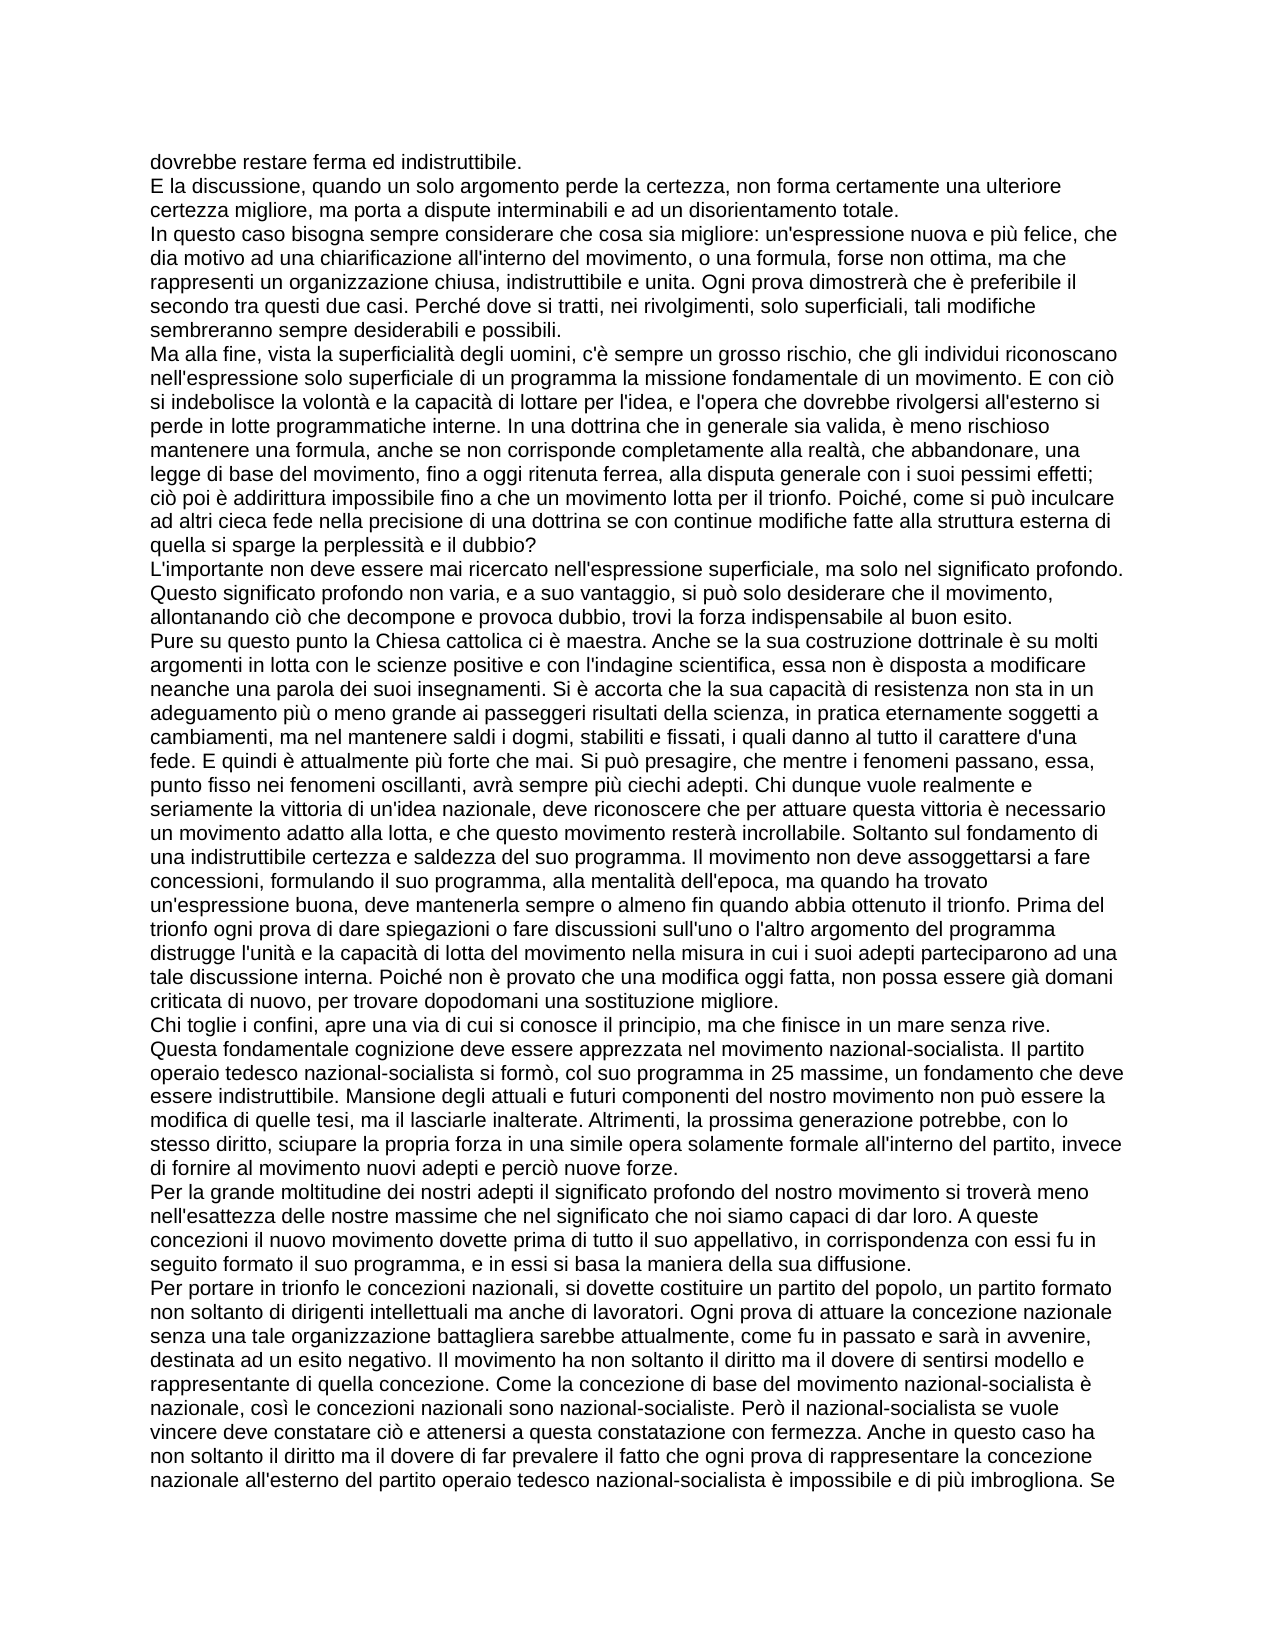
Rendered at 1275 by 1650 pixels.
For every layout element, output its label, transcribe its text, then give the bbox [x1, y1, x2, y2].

text Chi toglie i confini, apre una via di cui si conosce il principio, ma che finisce in un mare senza rive. [150, 1012, 1125, 1036]
text Per portare in trionfo le concezioni nazionali, si dovette costituire un partito del popolo, un partito formato non soltanto di dirigenti intellettuali ma anche di lavoratori. Ogni prova di attuare la concezione nazionale senza una tale organizzazione battagliera sarebbe attualmente, come fu in passato e sarà in avvenire, destinata ad un esito negativo. Il movimento ha non soltanto il diritto ma il dovere di sentirsi modello e rappresentante di quella concezione. Come la concezione di base del movimento nazional-socialista è nazionale, così le concezioni nazionali sono nazional-socialiste. Però il nazional-socialista se vuole vincere deve constatare ciò e attenersi a questa constatazione con fermezza. Anche in questo caso ha non soltanto il diritto ma il dovere di far prevalere il fatto che ogni prova di rappresentare la concezione nazionale all'esterno del partito operaio tedesco nazional-socialista è impossibile e di più imbrogliona. Se [150, 1276, 1125, 1492]
text Ma alla fine, vista la superficialità degli uomini, c'è sempre un grosso rischio, che gli individui riconoscano nell'espressione solo superficiale di un programma la missione fondamentale di un movimento. E con ciò si indebolisce la volontà e la capacità di lottare per l'idea, e l'opera che dovrebbe rivolgersi all'esterno si perde in lotte programmatiche interne. In una dottrina che in generale sia valida, è meno rischioso mantenere una formula, anche se non corrisponde completamente alla realtà, che abbandonare, una legge di base del movimento, fino a oggi ritenuta ferrea, alla disputa generale con i suoi pessimi effetti; ciò poi è addirittura impossibile fino a che un movimento lotta per il trionfo. Poiché, come si può inculcare ad altri cieca fede nella precisione di una dottrina se con continue modifiche fatte alla struttura esterna di quella si sparge la perplessità e il dubbio? [150, 342, 1125, 557]
text E la discussione, quando un solo argomento perde la certezza, non forma certamente una ulteriore certezza migliore, ma porta a dispute interminabili e ad un disorientamento totale. [150, 174, 1125, 222]
text dovrebbe restare ferma ed indistruttibile. [150, 150, 1125, 174]
text Pure su questo punto la Chiesa cattolica ci è maestra. Anche se la sua costruzione dottrinale è su molti argomenti in lotta con le scienze positive e con l'indagine scientifica, essa non è disposta a modificare neanche una parola dei suoi insegnamenti. Si è accorta che la sua capacità di resistenza non sta in un adeguamento più o meno grande ai passeggeri risultati della scienza, in pratica eternamente soggetti a cambiamenti, ma nel mantenere saldi i dogmi, stabiliti e fissati, i quali danno al tutto il carattere d'una fede. E quindi è attualmente più forte che mai. Si può presagire, che mentre i fenomeni passano, essa, punto fisso nei fenomeni oscillanti, avrà sempre più ciechi adepti. Chi dunque vuole realmente e seriamente la vittoria di un'idea nazionale, deve riconoscere che per attuare questa vittoria è necessario un movimento adatto alla lotta, e che questo movimento resterà incrollabile. Soltanto sul fondamento di una indistruttibile certezza e saldezza del suo programma. Il movimento non deve assoggettarsi a fare concessioni, formulando il suo programma, alla mentalità dell'epoca, ma quando ha trovato un'espressione buona, deve mantenerla sempre o almeno fin quando abbia ottenuto il trionfo. Prima del trionfo ogni prova di dare spiegazioni o fare discussioni sull'uno o l'altro argomento del programma distrugge l'unità e la capacità di lotta del movimento nella misura in cui i suoi adepti parteciparono ad una tale discussione interna. Poiché non è provato che una modifica oggi fatta, non possa essere già domani criticata di nuovo, per trovare dopodomani una sostituzione migliore. [150, 629, 1125, 1012]
text Per la grande moltitudine dei nostri adepti il significato profondo del nostro movimento si troverà meno nell'esattezza delle nostre massime che nel significato che noi siamo capaci di dar loro. A queste concezioni il nuovo movimento dovette prima di tutto il suo appellativo, in corrispondenza con essi fu in seguito formato il suo programma, e in essi si basa la maniera della sua diffusione. [150, 1180, 1125, 1276]
text In questo caso bisogna sempre considerare che cosa sia migliore: un'espressione nuova e più felice, che dia motivo ad una chiarificazione all'interno del movimento, o una formula, forse non ottima, ma che rappresenti un organizzazione chiusa, indistruttibile e unita. Ogni prova dimostrerà che è preferibile il secondo tra questi due casi. Perché dove si tratti, nei rivolgimenti, solo superficiali, tali modifiche sembreranno sempre desiderabili e possibili. [150, 222, 1125, 342]
text L'importante non deve essere mai ricercato nell'espressione superficiale, ma solo nel significato profondo. Questo significato profondo non varia, e a suo vantaggio, si può solo desiderare che il movimento, allontanando ciò che decompone e provoca dubbio, trovi la forza indispensabile al buon esito. [150, 557, 1125, 629]
text Questa fondamentale cognizione deve essere apprezzata nel movimento nazional-socialista. Il partito operaio tedesco nazional-socialista si formò, col suo programma in 25 massime, un fondamento che deve essere indistruttibile. Mansione degli attuali e futuri componenti del nostro movimento non può essere la modifica di quelle tesi, ma il lasciarle inalterate. Altrimenti, la prossima generazione potrebbe, con lo stesso diritto, sciupare la propria forza in una simile opera solamente formale all'interno del partito, invece di fornire al movimento nuovi adepti e perciò nuove forze. [150, 1036, 1125, 1180]
